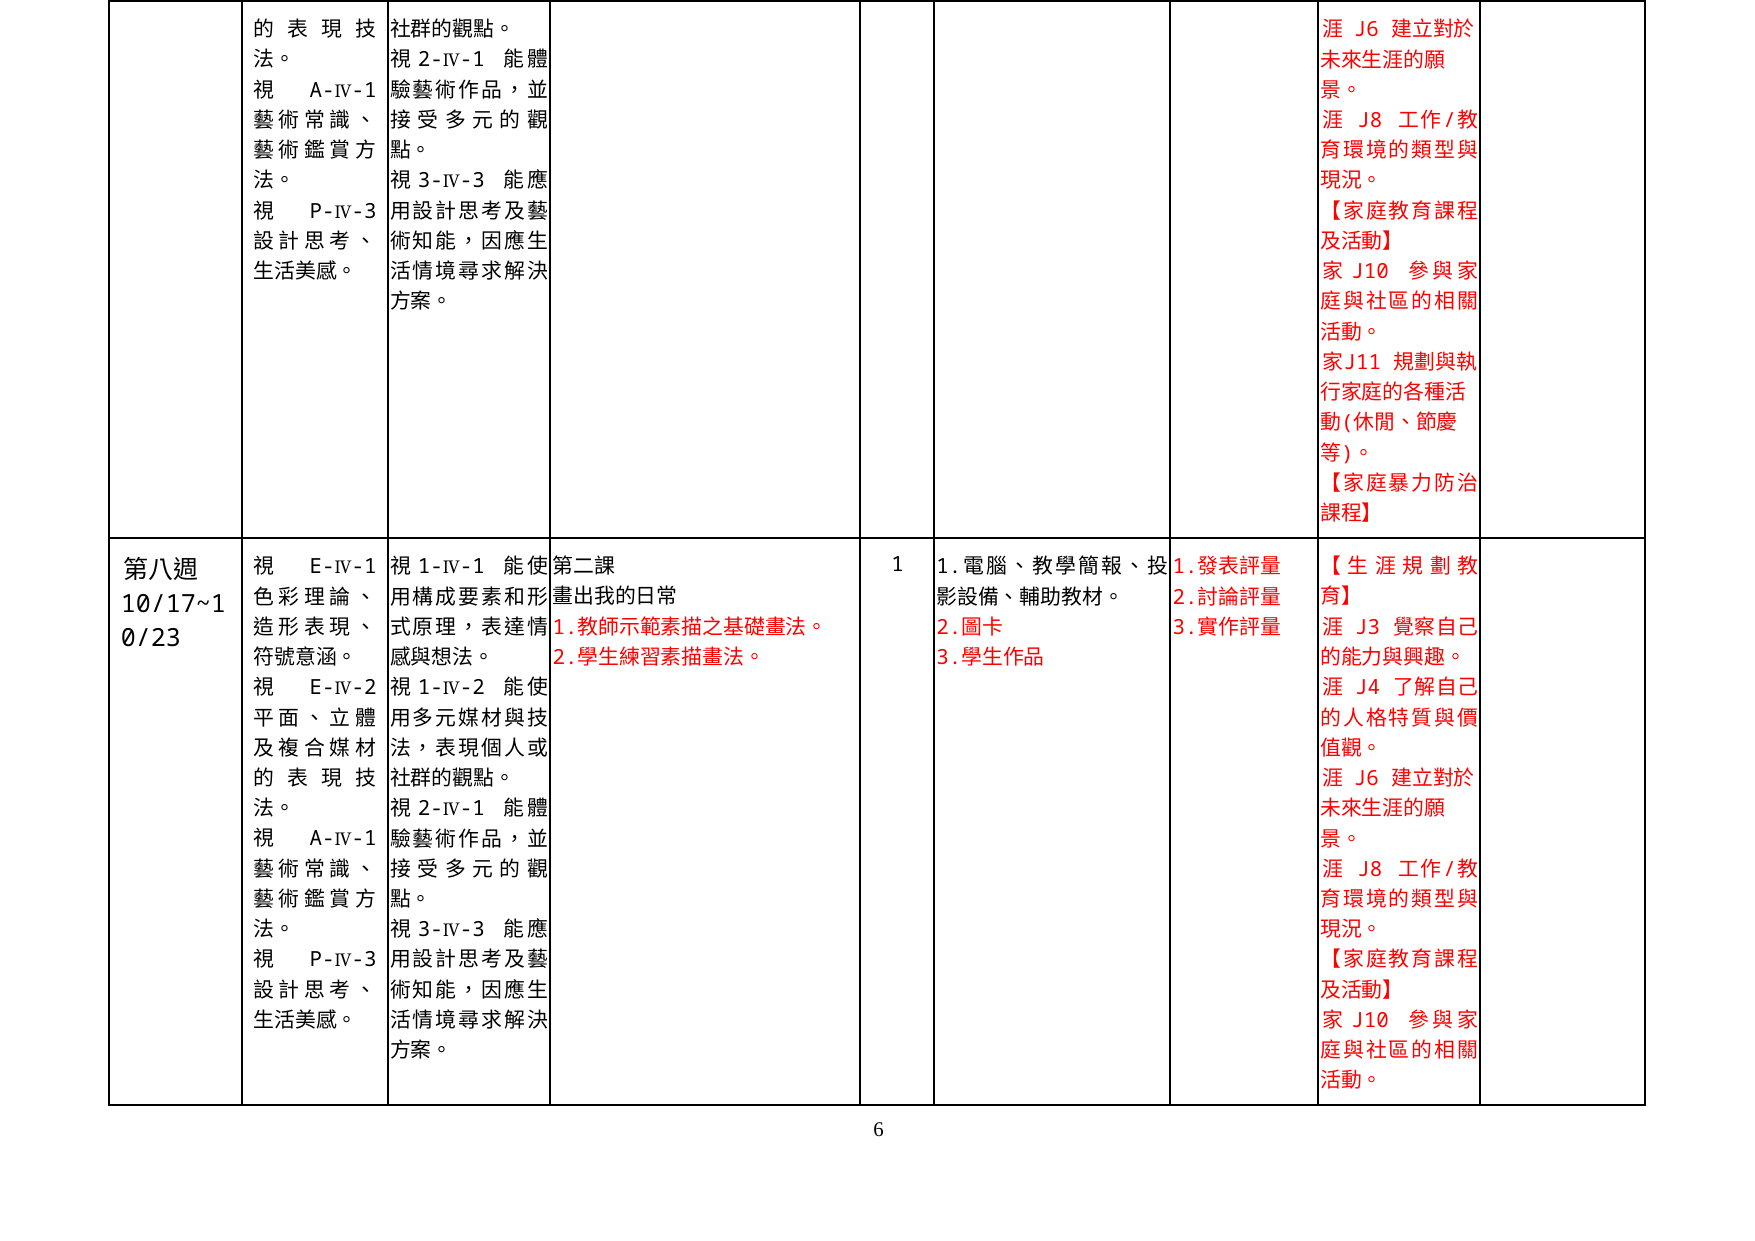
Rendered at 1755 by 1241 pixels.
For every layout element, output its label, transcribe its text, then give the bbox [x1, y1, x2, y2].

table_cell 【生涯規劃教育】 涯 J3 覺察自己的能力與興趣。 涯 J4 了解自己的人格特質與價值觀。 涯 J6 建立對於未來生涯的願景。 涯 J8 工作/教育環境的類型與現況。 【家庭教育課程及活動】 家J10 參與家庭與社區的相關活動。 [1319, 539, 1479, 1104]
table_cell [110, 2, 241, 537]
table_cell 社群的觀點。 視2-Ⅳ-1 能體驗藝術作品，並接受多元的觀點。 視3-Ⅳ-3 能應用設計思考及藝術知能，因應生活情境尋求解決方案。 [389, 2, 549, 537]
table_cell 涯 J6 建立對於未來生涯的願景。 涯 J8 工作/教育環境的類型與現況。 【家庭教育課程及活動】 家J10 參與家庭與社區的相關活動。 家J11 規劃與執行家庭的各種活動(休閒、節慶等)。 【家庭暴力防治課程】 [1319, 2, 1479, 537]
table_cell [1481, 539, 1644, 1104]
table_cell [861, 2, 933, 537]
table_cell 第八週10/17~10/23 [110, 539, 241, 1104]
table_cell 1 [861, 539, 933, 1104]
table_cell 1.電腦、教學簡報、投影設備、輔助教材。 2.圖卡 3.學生作品 [935, 539, 1169, 1104]
table_cell 視1-Ⅳ-1 能使用構成要素和形式原理，表達情感與想法。 視1-Ⅳ-2 能使用多元媒材與技法，表現個人或社群的觀點。 視2-Ⅳ-1 能體驗藝術作品，並接受多元的觀點。 視3-Ⅳ-3 能應用設計思考及藝術知能，因應生活情境尋求解決方案。 [389, 539, 549, 1104]
table_cell 的表現技法。 視A-Ⅳ-1 藝術常識、藝術鑑賞方法。 視P-Ⅳ-3 設計思考、生活美感。 [243, 2, 387, 537]
table_cell [551, 2, 859, 537]
table_cell [935, 2, 1169, 537]
table_cell [1171, 2, 1317, 537]
table_cell [1481, 2, 1644, 537]
table_cell 1.發表評量 2.討論評量 3.實作評量 [1171, 539, 1317, 1104]
table_cell 第二課 畫出我的日常 1.教師示範素描之基礎畫法。 2.學生練習素描畫法。 [551, 539, 859, 1104]
table_cell 視E-Ⅳ-1 色彩理論、造形表現、符號意涵。 視E-Ⅳ-2 平面、立體及複合媒材的表現技法。 視A-Ⅳ-1 藝術常識、藝術鑑賞方法。 視P-Ⅳ-3 設計思考、生活美感。 [243, 539, 387, 1104]
